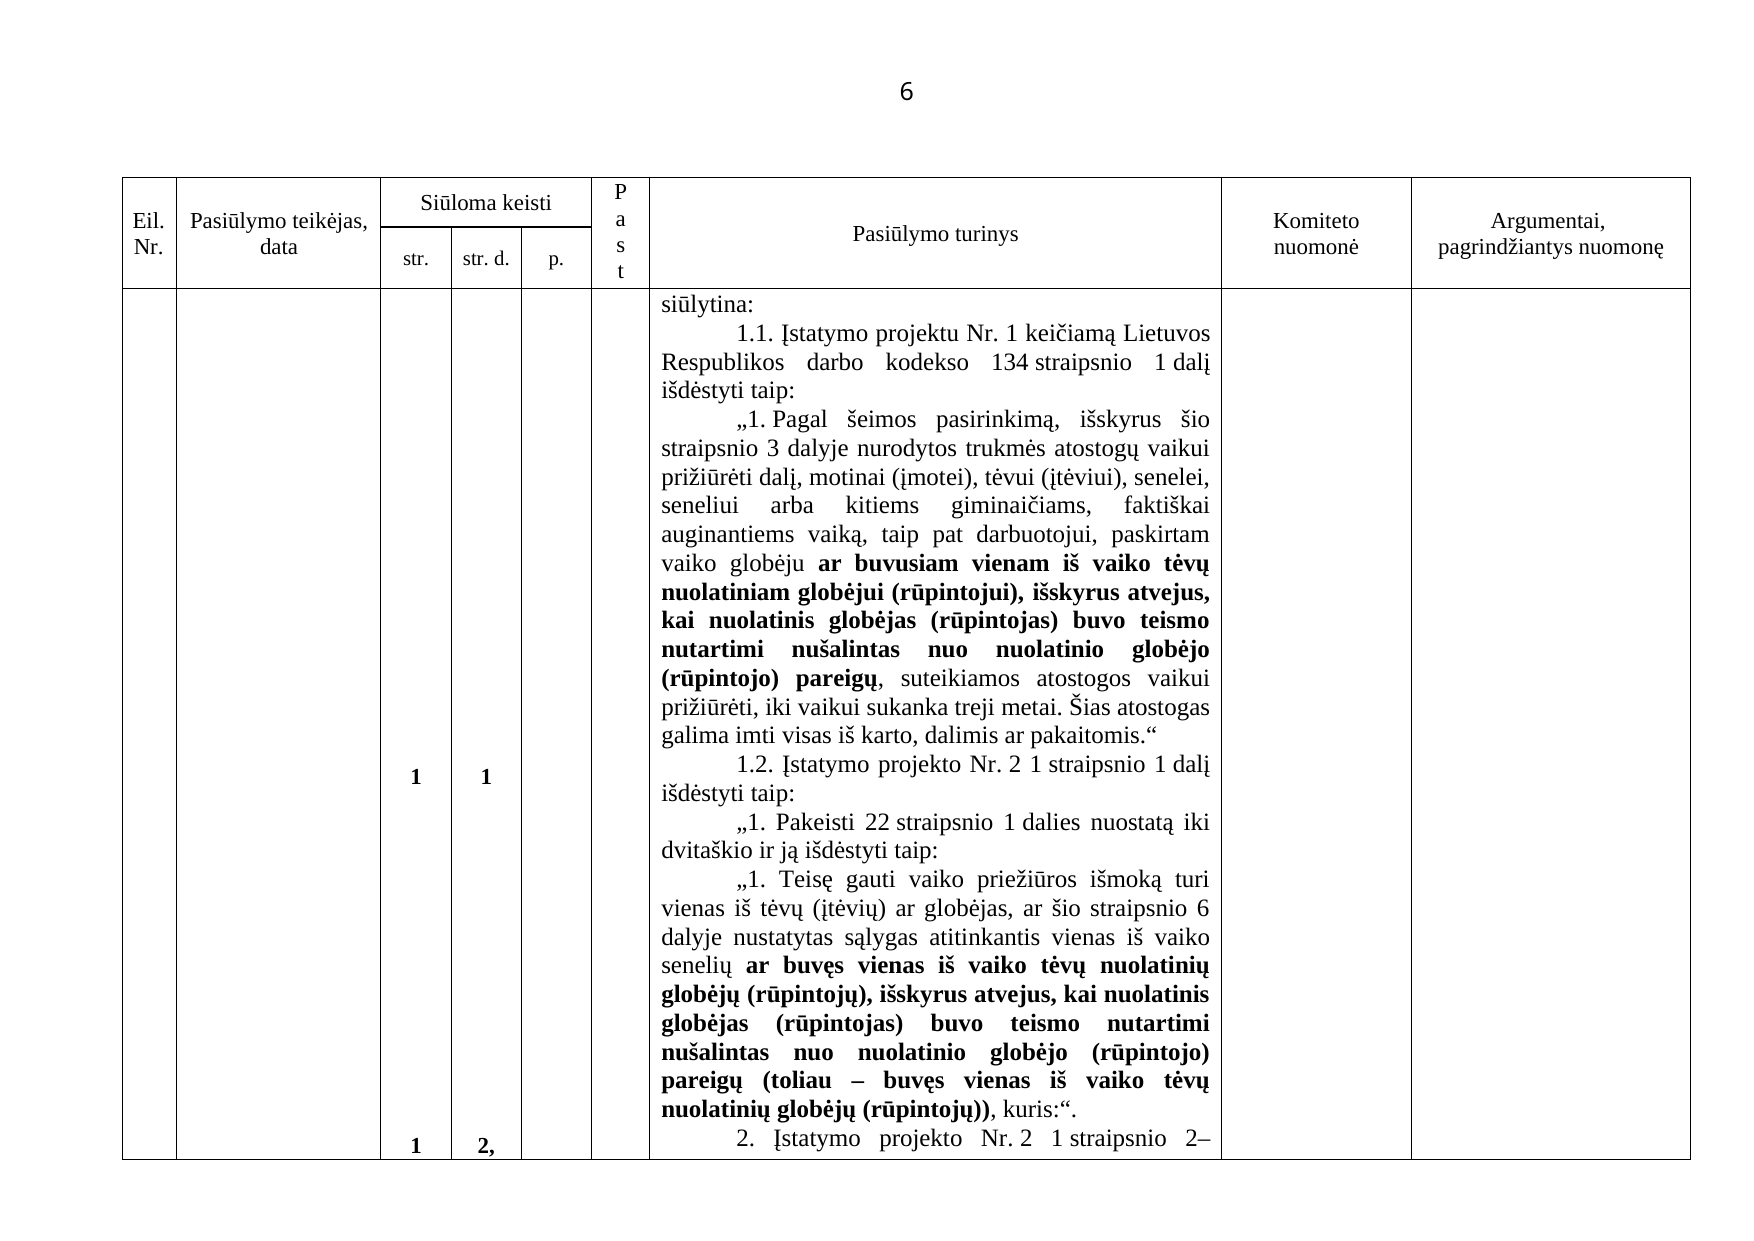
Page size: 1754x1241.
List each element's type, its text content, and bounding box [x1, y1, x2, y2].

table_cell str. d. [452, 228, 521, 288]
table_cell [123, 289, 176, 1159]
table_cell 1 2, [452, 289, 521, 1159]
table_cell [1412, 289, 1690, 1159]
table_header Siūloma keisti [381, 178, 591, 226]
table_cell [177, 289, 380, 1159]
table_cell str. [381, 228, 451, 288]
table_cell 1 1 [381, 289, 451, 1159]
table_cell [522, 289, 591, 1159]
table_cell [1222, 289, 1411, 1159]
table_cell [592, 289, 649, 1159]
table_header Pastabos [592, 178, 649, 288]
table_cell siūlytina: 1.1. Įstatymo projektu Nr. 1 keičiamą Lietuvos Respublikos darbo kodekso 134 straipsnio 1 dalį išdėstyti taip: „1. Pagal šeimos pasirinkimą, išskyrus šio straipsnio 3 dalyje nurodytos trukmės atostogų vaikui prižiūrėti dalį, motinai (įmotei), tėvui (įtėviui), senelei, seneliui arba kitiems giminaičiams, faktiškai auginantiems vaiką, taip pat darbuotojui, paskirtam vaiko globėju ar buvusiam vienam iš vaiko tėvų nuolatiniam globėjui (rūpintojui), išskyrus atvejus, kai nuolatinis globėjas (rūpintojas) buvo teismo nutartimi nušalintas nuo nuolatinio globėjo (rūpintojo) pareigų, suteikiamos atostogos vaikui prižiūrėti, iki vaikui sukanka treji metai. Šias atostogas galima imti visas iš karto, dalimis ar pakaitomis.“ 1.2. Įstatymo projekto Nr. 2 1 straipsnio 1 dalį išdėstyti taip: „1. Pakeisti 22 straipsnio 1 dalies nuostatą iki dvitaškio ir ją išdėstyti taip: „1. Teisę gauti vaiko priežiūros išmoką turi vienas iš tėvų (įtėvių) ar globėjas, ar šio straipsnio 6 dalyje nustatytas sąlygas atitinkantis vienas iš vaiko senelių ar buvęs vienas iš vaiko tėvų nuolatinių globėjų (rūpintojų), išskyrus atvejus, kai nuolatinis globėjas (rūpintojas) buvo teismo nutartimi nušalintas nuo nuolatinio globėjo (rūpintojo) pareigų (toliau – buvęs vienas iš vaiko tėvų nuolatinių globėjų (rūpintojų)), kuris:“. 2. Įstatymo projekto Nr. 2 1 straipsnio 2– [650, 289, 1221, 1159]
table_header Pasiūlymo turinys [650, 178, 1221, 288]
table_cell p. [522, 228, 591, 288]
table_header Pasiūlymo teikėjas, data [177, 178, 380, 288]
table_header Komiteto nuomonė [1222, 178, 1411, 288]
table_header Argumentai, pagrindžiantys nuomonę [1412, 178, 1690, 288]
table_header Eil. Nr. [123, 178, 176, 288]
